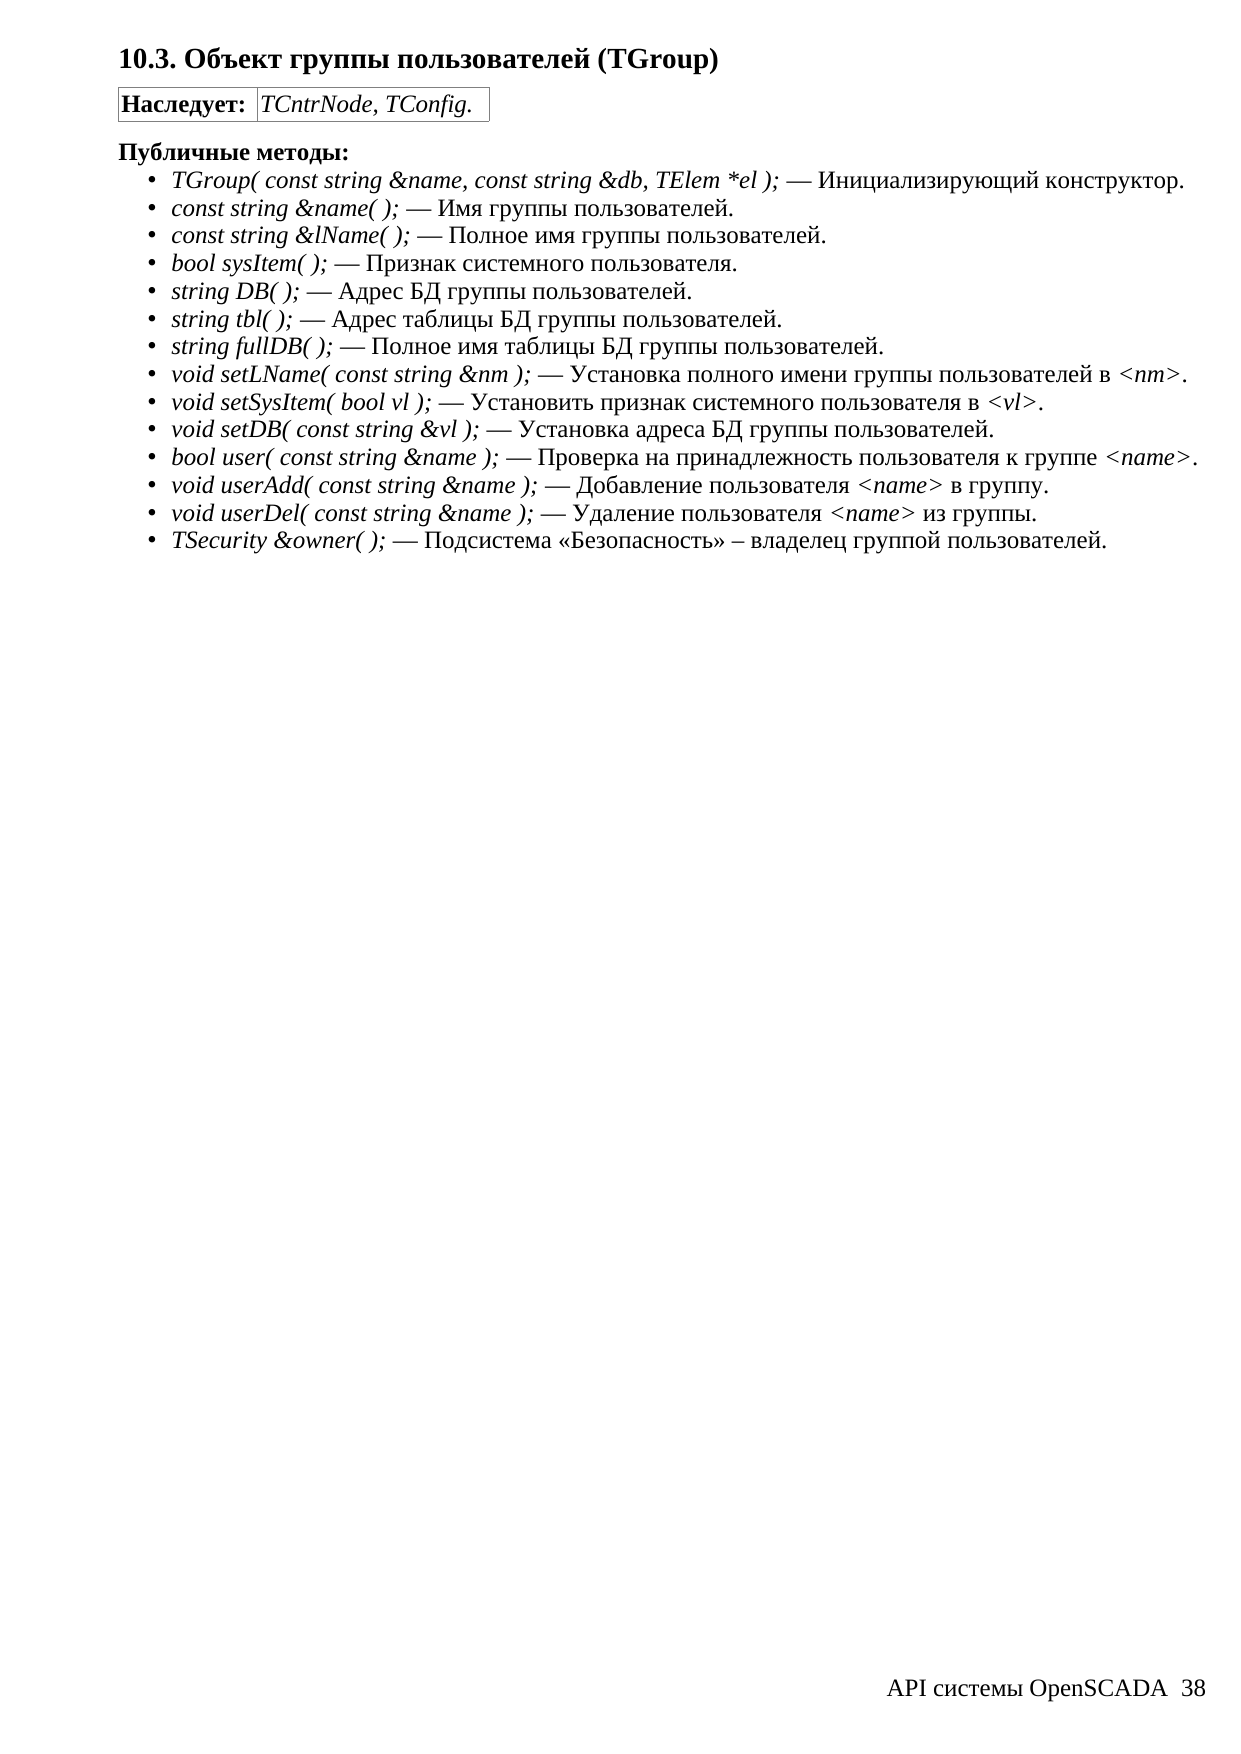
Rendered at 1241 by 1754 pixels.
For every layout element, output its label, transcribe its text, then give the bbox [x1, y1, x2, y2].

list void setLName( const string &nm ); — Установка полного имени группы пользователей в <nm>. [118, 360, 1206, 388]
text Публичные методы: [118, 138, 1206, 166]
list string DB( ); — Адрес БД группы пользователей. [118, 277, 1206, 305]
table_header TCntrNode, TConfig. [258, 88, 489, 121]
table_header Наследует: [119, 88, 257, 121]
list const string &lName( ); — Полное имя группы пользователей. [118, 222, 1206, 249]
list void setDB( const string &vl ); — Установка адреса БД группы пользователей. [118, 416, 1206, 443]
list void setSysItem( bool vl ); — Установить признак системного пользователя в <vl>. [118, 388, 1206, 416]
list bool user( const string &name ); — Проверка на принадлежность пользователя к группе <name>. [118, 443, 1206, 471]
list TSeсurity &owner( ); — Подсистема «Безопасность» – владелец группой пользователей. [118, 526, 1206, 554]
list TGroup( const string &name, const string &db, TElem *el ); — Инициализирующий конструктор. [118, 166, 1206, 194]
list void userDel( const string &name ); — Удаление пользователя <name> из группы. [118, 499, 1206, 526]
list void userAdd( const string &name ); — Добавление пользователя <name> в группу. [118, 471, 1206, 499]
subtitle 10.3. Объект группы пользователей (TGroup) [118, 42, 1206, 74]
list bool sysItem( ); — Признак системного пользователя. [118, 249, 1206, 277]
list string tbl( ); — Адрес таблицы БД группы пользователей. [118, 305, 1206, 332]
list const string &name( ); — Имя группы пользователей. [118, 194, 1206, 222]
list string fullDB( ); — Полное имя таблицы БД группы пользователей. [118, 332, 1206, 360]
